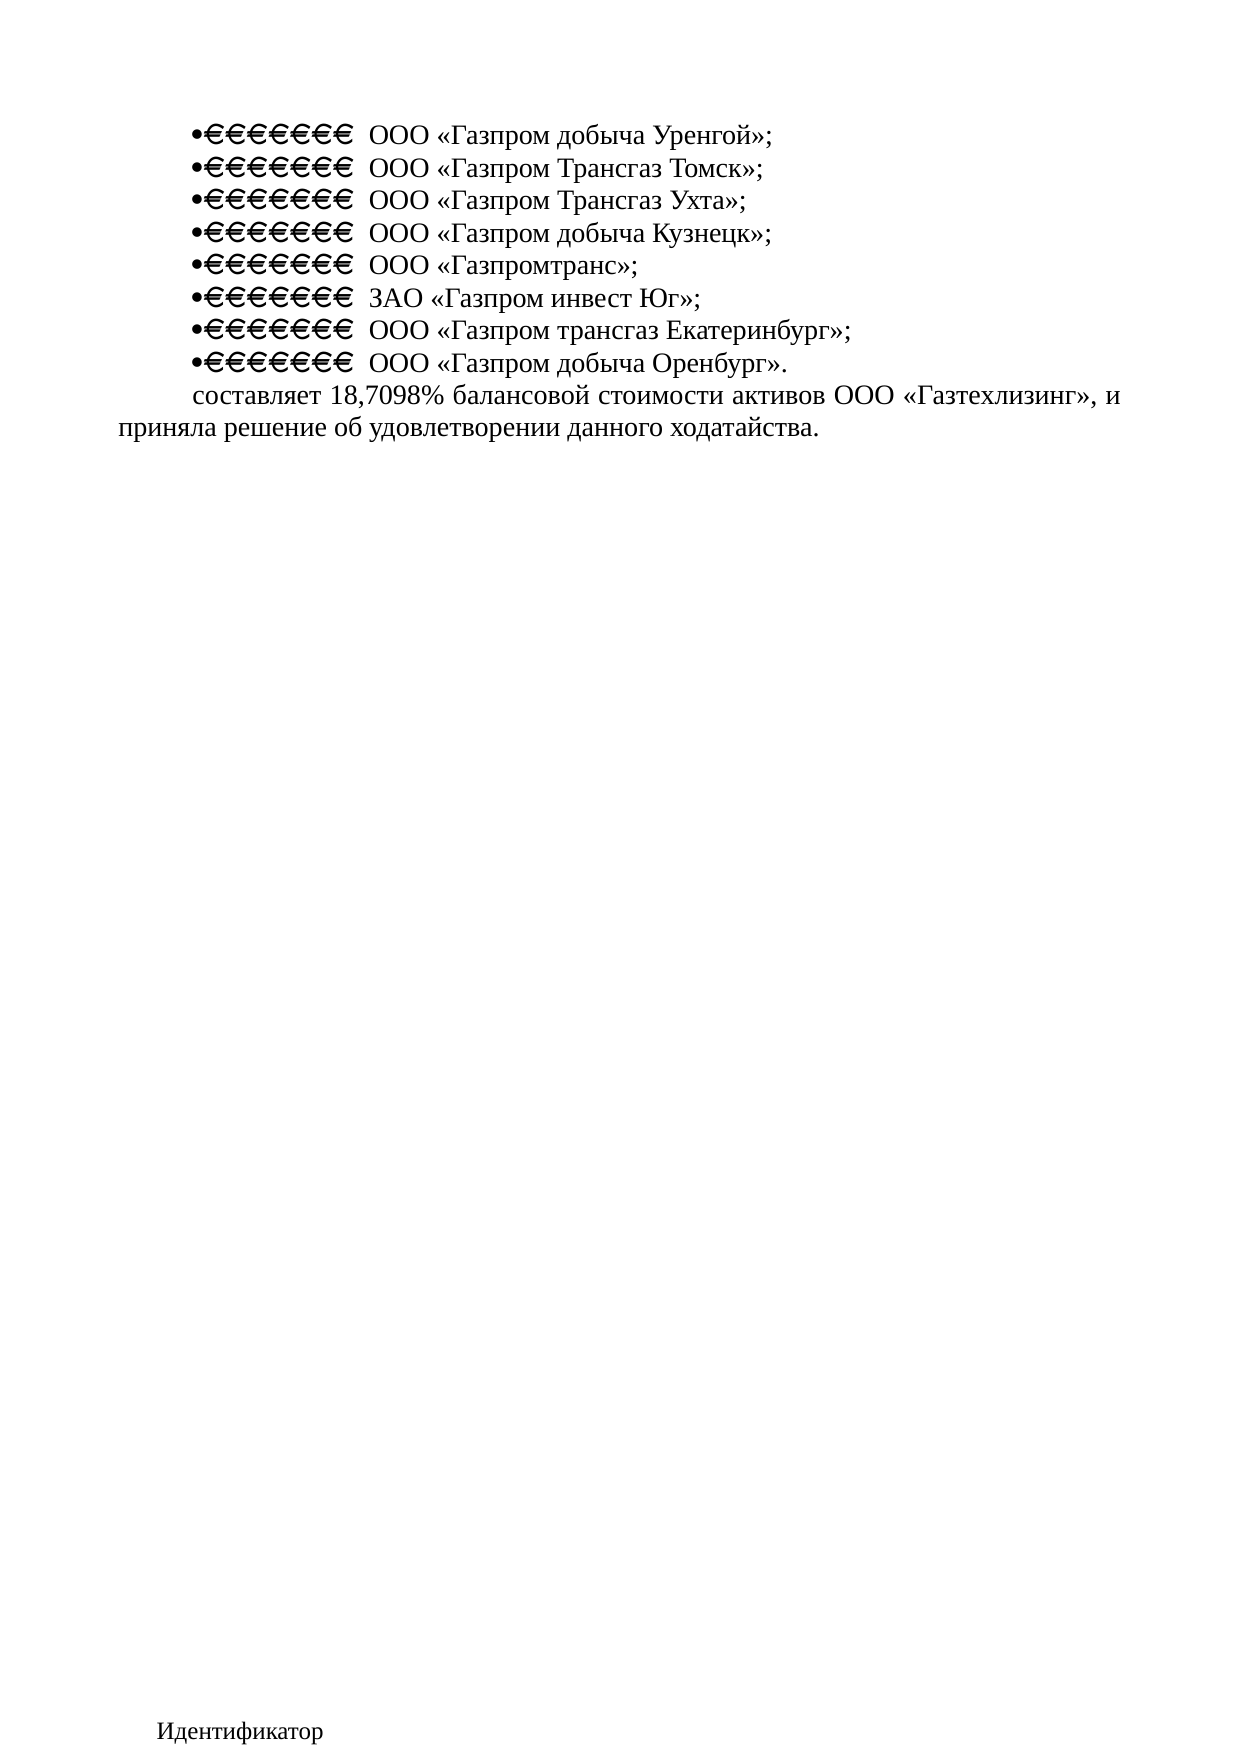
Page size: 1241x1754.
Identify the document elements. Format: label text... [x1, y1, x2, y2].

text составляет 18,7098% балансовой стоимости активов ООО «Газтехлизинг», и приняла решение об удовлетворении данного ходатайства. [118, 378, 1122, 443]
text · ООО «Газпром добыча Уренгой»; [118, 118, 1122, 151]
text · ООО «Газпром добыча Оренбург». [118, 346, 1122, 378]
text · ООО «Газпром трансгаз Екатеринбург»; [118, 313, 1122, 346]
text · ЗАО «Газпром инвест Юг»; [118, 281, 1122, 313]
text · ООО «Газпром Трансгаз Ухта»; [118, 183, 1122, 216]
text · ООО «Газпром добыча Кузнецк»; [118, 216, 1122, 248]
text · ООО «Газпром Трансгаз Томск»; [118, 151, 1122, 183]
text · ООО «Газпромтранс»; [118, 248, 1122, 281]
